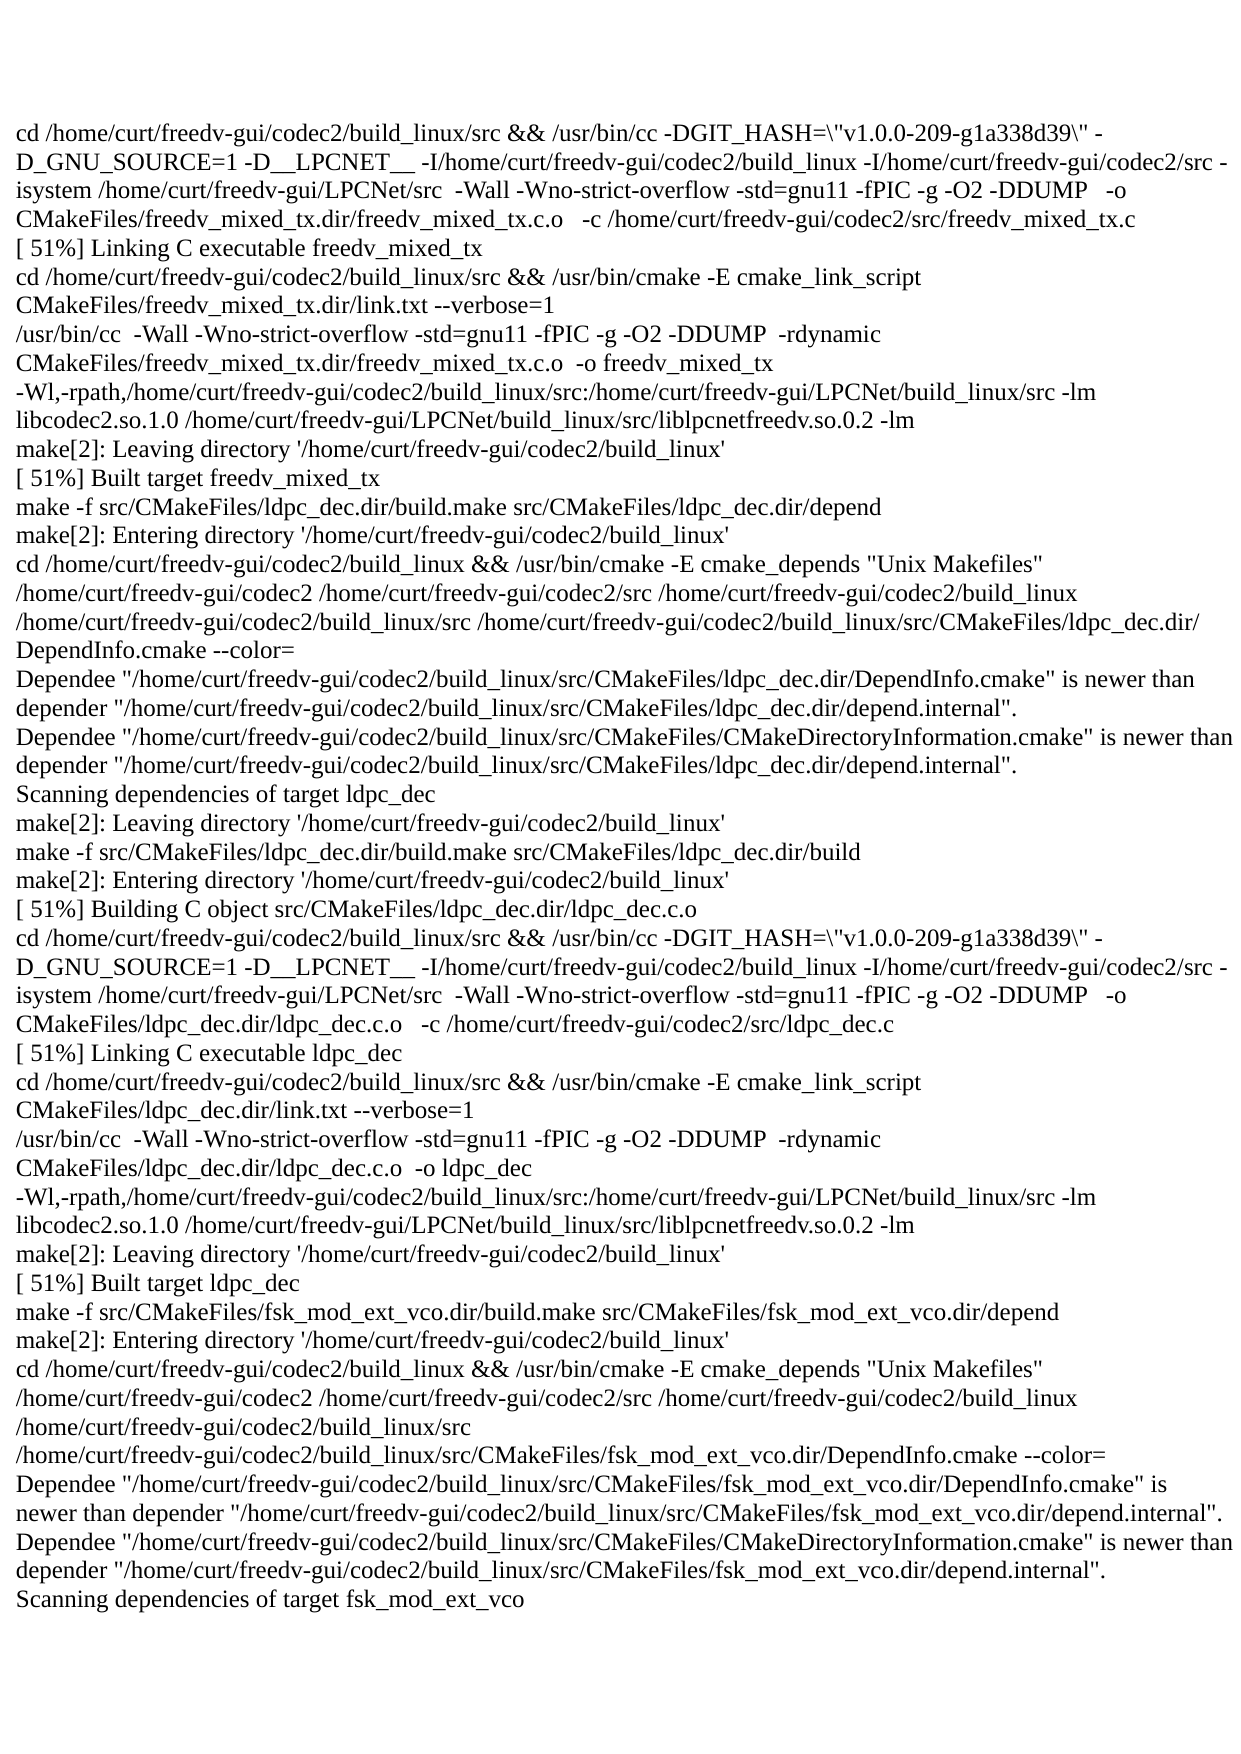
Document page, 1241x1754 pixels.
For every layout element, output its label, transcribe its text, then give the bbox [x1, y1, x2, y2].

text cd /home/curt/freedv-gui/codec2/build_linux/src && /usr/bin/cmake -E cmake_link_script CMakeFiles/ldpc_dec.dir/link.txt --verbose=1 [16, 1067, 1234, 1124]
text cd /home/curt/freedv-gui/codec2/build_linux && /usr/bin/cmake -E cmake_depends "Unix Makefiles" /home/curt/freedv-gui/codec2 /home/curt/freedv-gui/codec2/src /home/curt/freedv-gui/codec2/build_linux /home/curt/freedv-gui/codec2/build_linux/src /home/curt/freedv-gui/codec2/build_linux/src/CMakeFiles/ldpc_dec.dir/DependInfo.cmake --color= [16, 549, 1234, 664]
text make[2]: Entering directory '/home/curt/freedv-gui/codec2/build_linux' [16, 1326, 1234, 1354]
text cd /home/curt/freedv-gui/codec2/build_linux/src && /usr/bin/cc -DGIT_HASH=\"v1.0.0-209-g1a338d39\" -D_GNU_SOURCE=1 -D__LPCNET__ -I/home/curt/freedv-gui/codec2/build_linux -I/home/curt/freedv-gui/codec2/src -isystem /home/curt/freedv-gui/LPCNet/src -Wall -Wno-strict-overflow -std=gnu11 -fPIC -g -O2 -DDUMP -o CMakeFiles/ldpc_dec.dir/ldpc_dec.c.o -c /home/curt/freedv-gui/codec2/src/ldpc_dec.c [16, 923, 1234, 1038]
text make[2]: Entering directory '/home/curt/freedv-gui/codec2/build_linux' [16, 866, 1234, 894]
text /usr/bin/cc -Wall -Wno-strict-overflow -std=gnu11 -fPIC -g -O2 -DDUMP -rdynamic CMakeFiles/ldpc_dec.dir/ldpc_dec.c.o -o ldpc_dec -Wl,-rpath,/home/curt/freedv-gui/codec2/build_linux/src:/home/curt/freedv-gui/LPCNet/build_linux/src -lm libcodec2.so.1.0 /home/curt/freedv-gui/LPCNet/build_linux/src/liblpcnetfreedv.so.0.2 -lm [16, 1124, 1234, 1239]
text cd /home/curt/freedv-gui/codec2/build_linux/src && /usr/bin/cmake -E cmake_link_script CMakeFiles/freedv_mixed_tx.dir/link.txt --verbose=1 [16, 262, 1234, 319]
text [ 51%] Linking C executable freedv_mixed_tx [16, 233, 1234, 262]
text [ 51%] Built target freedv_mixed_tx [16, 463, 1234, 492]
text make -f src/CMakeFiles/fsk_mod_ext_vco.dir/build.make src/CMakeFiles/fsk_mod_ext_vco.dir/depend [16, 1297, 1234, 1326]
text cd /home/curt/freedv-gui/codec2/build_linux/src && /usr/bin/cc -DGIT_HASH=\"v1.0.0-209-g1a338d39\" -D_GNU_SOURCE=1 -D__LPCNET__ -I/home/curt/freedv-gui/codec2/build_linux -I/home/curt/freedv-gui/codec2/src -isystem /home/curt/freedv-gui/LPCNet/src -Wall -Wno-strict-overflow -std=gnu11 -fPIC -g -O2 -DDUMP -o CMakeFiles/freedv_mixed_tx.dir/freedv_mixed_tx.c.o -c /home/curt/freedv-gui/codec2/src/freedv_mixed_tx.c [16, 118, 1234, 233]
text Dependee "/home/curt/freedv-gui/codec2/build_linux/src/CMakeFiles/ldpc_dec.dir/DependInfo.cmake" is newer than depender "/home/curt/freedv-gui/codec2/build_linux/src/CMakeFiles/ldpc_dec.dir/depend.internal". [16, 664, 1234, 722]
text /usr/bin/cc -Wall -Wno-strict-overflow -std=gnu11 -fPIC -g -O2 -DDUMP -rdynamic CMakeFiles/freedv_mixed_tx.dir/freedv_mixed_tx.c.o -o freedv_mixed_tx -Wl,-rpath,/home/curt/freedv-gui/codec2/build_linux/src:/home/curt/freedv-gui/LPCNet/build_linux/src -lm libcodec2.so.1.0 /home/curt/freedv-gui/LPCNet/build_linux/src/liblpcnetfreedv.so.0.2 -lm [16, 319, 1234, 434]
text make[2]: Leaving directory '/home/curt/freedv-gui/codec2/build_linux' [16, 808, 1234, 837]
text [ 51%] Built target ldpc_dec [16, 1268, 1234, 1297]
text [ 51%] Building C object src/CMakeFiles/ldpc_dec.dir/ldpc_dec.c.o [16, 894, 1234, 923]
text [ 51%] Linking C executable ldpc_dec [16, 1038, 1234, 1067]
text make[2]: Leaving directory '/home/curt/freedv-gui/codec2/build_linux' [16, 1239, 1234, 1268]
text make -f src/CMakeFiles/ldpc_dec.dir/build.make src/CMakeFiles/ldpc_dec.dir/build [16, 837, 1234, 866]
text cd /home/curt/freedv-gui/codec2/build_linux && /usr/bin/cmake -E cmake_depends "Unix Makefiles" /home/curt/freedv-gui/codec2 /home/curt/freedv-gui/codec2/src /home/curt/freedv-gui/codec2/build_linux /home/curt/freedv-gui/codec2/build_linux/src /home/curt/freedv-gui/codec2/build_linux/src/CMakeFiles/fsk_mod_ext_vco.dir/DependInfo.cmake --color= [16, 1354, 1234, 1469]
text make[2]: Leaving directory '/home/curt/freedv-gui/codec2/build_linux' [16, 434, 1234, 463]
text Dependee "/home/curt/freedv-gui/codec2/build_linux/src/CMakeFiles/CMakeDirectoryInformation.cmake" is newer than depender "/home/curt/freedv-gui/codec2/build_linux/src/CMakeFiles/ldpc_dec.dir/depend.internal". [16, 722, 1234, 779]
text Dependee "/home/curt/freedv-gui/codec2/build_linux/src/CMakeFiles/CMakeDirectoryInformation.cmake" is newer than depender "/home/curt/freedv-gui/codec2/build_linux/src/CMakeFiles/fsk_mod_ext_vco.dir/depend.internal". [16, 1527, 1234, 1584]
text Dependee "/home/curt/freedv-gui/codec2/build_linux/src/CMakeFiles/fsk_mod_ext_vco.dir/DependInfo.cmake" is newer than depender "/home/curt/freedv-gui/codec2/build_linux/src/CMakeFiles/fsk_mod_ext_vco.dir/depend.internal". [16, 1469, 1234, 1527]
text make -f src/CMakeFiles/ldpc_dec.dir/build.make src/CMakeFiles/ldpc_dec.dir/depend [16, 492, 1234, 521]
text Scanning dependencies of target fsk_mod_ext_vco [16, 1584, 1234, 1613]
text make[2]: Entering directory '/home/curt/freedv-gui/codec2/build_linux' [16, 521, 1234, 549]
text Scanning dependencies of target ldpc_dec [16, 779, 1234, 808]
